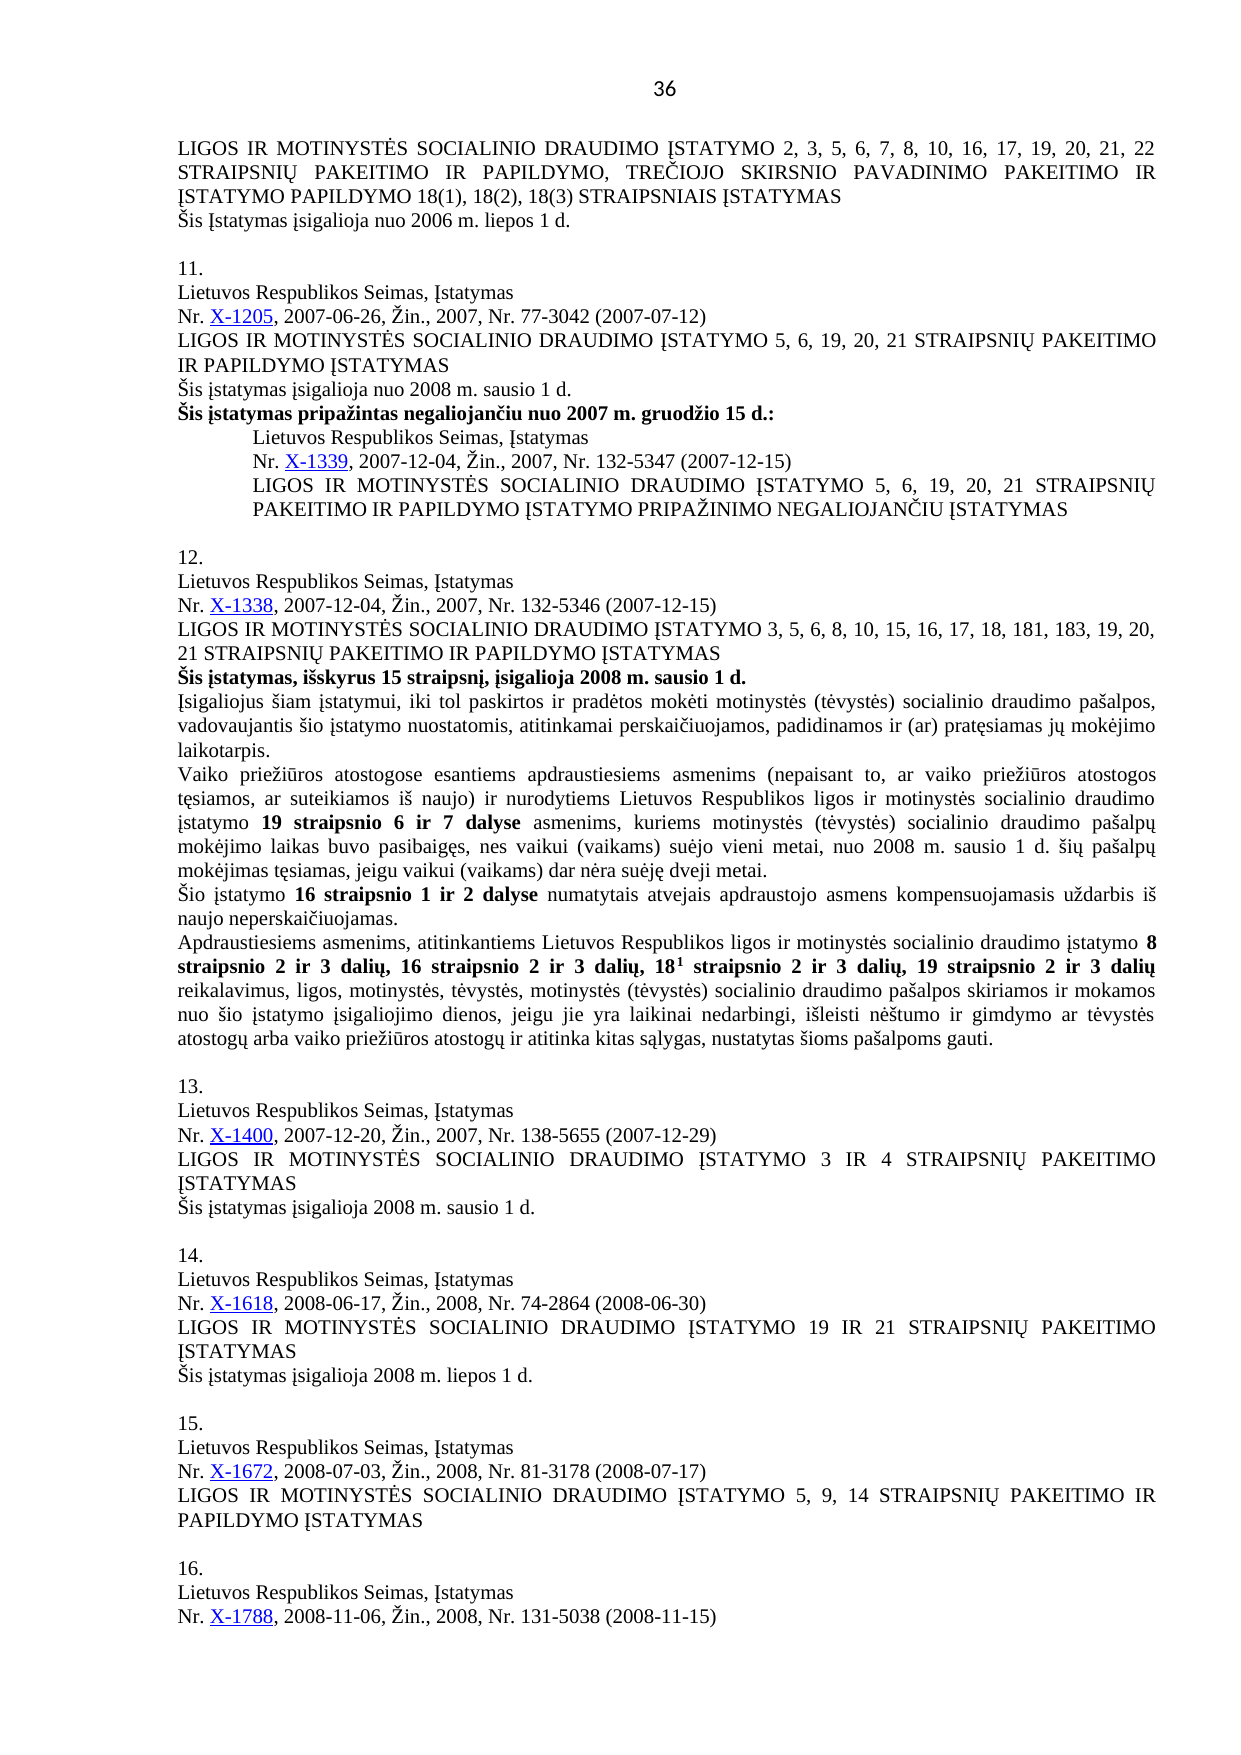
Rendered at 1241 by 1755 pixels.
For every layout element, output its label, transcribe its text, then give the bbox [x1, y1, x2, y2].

text LIGOS IR MOTINYSTĖS SOCIALINIO DRAUDIMO ĮSTATYMO 3 IR 4 STRAIPSNIŲ PAKEITIMO ĮSTATYMAS [177, 1147, 1157, 1195]
text 14. [177, 1243, 1157, 1267]
text Nr. X-1205, 2007-06-26, Žin., 2007, Nr. 77-3042 (2007-07-12) [177, 304, 1157, 328]
text Šis įstatymas įsigalioja 2008 m. liepos 1 d. [177, 1363, 1157, 1387]
text Lietuvos Respublikos Seimas, Įstatymas [177, 1580, 1157, 1604]
text Nr. X-1400, 2007-12-20, Žin., 2007, Nr. 138-5655 (2007-12-29) [177, 1122, 1157, 1147]
text Nr. X-1788, 2008-11-06, Žin., 2008, Nr. 131-5038 (2008-11-15) [177, 1604, 1157, 1628]
text Šis įstatymas įsigalioja nuo 2008 m. sausio 1 d. [177, 377, 1157, 401]
text LIGOS IR MOTINYSTĖS SOCIALINIO DRAUDIMO ĮSTATYMO 5, 6, 19, 20, 21 STRAIPSNIŲ PAKEITIMO IR PAPILDYMO ĮSTATYMO PRIPAŽINIMO NEGALIOJANČIU ĮSTATYMAS [252, 473, 1157, 521]
text Šis įstatymas, išskyrus 15 straipsnį, įsigalioja 2008 m. sausio 1 d. [177, 665, 1157, 689]
text Nr. X-1339, 2007-12-04, Žin., 2007, Nr. 132-5347 (2007-12-15) [177, 449, 1157, 473]
text LIGOS IR MOTINYSTĖS SOCIALINIO DRAUDIMO ĮSTATYMO 5, 6, 19, 20, 21 STRAIPSNIŲ PAKEITIMO IR PAPILDYMO ĮSTATYMAS [177, 328, 1157, 377]
text 11. [177, 256, 1157, 280]
text Šio įstatymo 16 straipsnio 1 ir 2 dalyse numatytais atvejais apdraustojo asmens kompensuojamasis uždarbis iš naujo neperskaičiuojamas. [177, 882, 1157, 930]
text Įsigaliojus šiam įstatymui, iki tol paskirtos ir pradėtos mokėti motinystės (tėvystės) socialinio draudimo pašalpos, vadovaujantis šio įstatymo nuostatomis, atitinkamai perskaičiuojamos, padidinamos ir (ar) pratęsiamas jų mokėjimo laikotarpis. [177, 689, 1157, 762]
text Šis įstatymas įsigalioja 2008 m. sausio 1 d. [177, 1195, 1157, 1219]
text 15. [177, 1411, 1157, 1435]
text LIGOS IR MOTINYSTĖS SOCIALINIO DRAUDIMO ĮSTATYMO 5, 9, 14 STRAIPSNIŲ PAKEITIMO IR PAPILDYMO ĮSTATYMAS [177, 1483, 1157, 1532]
text Apdraustiesiems asmenims, atitinkantiems Lietuvos Respublikos ligos ir motinystės socialinio draudimo įstatymo 8 straipsnio 2 ir 3 dalių, 16 straipsnio 2 ir 3 dalių, 181 straipsnio 2 ir 3 dalių, 19 straipsnio 2 ir 3 dalių reikalavimus, ligos, motinystės, tėvystės, motinystės (tėvystės) socialinio draudimo pašalpos skiriamos ir mokamos nuo šio įstatymo įsigaliojimo dienos, jeigu jie yra laikinai nedarbingi, išleisti nėštumo ir gimdymo ar tėvystės atostogų arba vaiko priežiūros atostogų ir atitinka kitas sąlygas, nustatytas šioms pašalpoms gauti. [177, 930, 1157, 1050]
text Lietuvos Respublikos Seimas, Įstatymas [177, 1435, 1157, 1459]
text LIGOS IR MOTINYSTĖS SOCIALINIO DRAUDIMO ĮSTATYMO 3, 5, 6, 8, 10, 15, 16, 17, 18, 181, 183, 19, 20, 21 STRAIPSNIŲ PAKEITIMO IR PAPILDYMO ĮSTATYMAS [177, 617, 1157, 665]
text Lietuvos Respublikos Seimas, Įstatymas [177, 1098, 1157, 1122]
text Lietuvos Respublikos Seimas, Įstatymas [177, 425, 1157, 449]
text Šis įstatymas pripažintas negaliojančiu nuo 2007 m. gruodžio 15 d.: [177, 401, 1157, 425]
text LIGOS IR MOTINYSTĖS SOCIALINIO DRAUDIMO ĮSTATYMO 19 IR 21 STRAIPSNIŲ PAKEITIMO ĮSTATYMAS [177, 1315, 1157, 1363]
text 12. [177, 545, 1157, 569]
text Nr. X-1618, 2008-06-17, Žin., 2008, Nr. 74-2864 (2008-06-30) [177, 1291, 1157, 1315]
text Lietuvos Respublikos Seimas, Įstatymas [177, 280, 1157, 304]
text 16. [177, 1556, 1157, 1580]
text Nr. X-1338, 2007-12-04, Žin., 2007, Nr. 132-5346 (2007-12-15) [177, 593, 1157, 617]
text Lietuvos Respublikos Seimas, Įstatymas [177, 569, 1157, 593]
text Nr. X-1672, 2008-07-03, Žin., 2008, Nr. 81-3178 (2008-07-17) [177, 1459, 1157, 1483]
text LIGOS IR MOTINYSTĖS SOCIALINIO DRAUDIMO ĮSTATYMO 2, 3, 5, 6, 7, 8, 10, 16, 17, 19, 20, 21, 22 STRAIPSNIŲ PAKEITIMO IR PAPILDYMO, TREČIOJO SKIRSNIO PAVADINIMO PAKEITIMO IR ĮSTATYMO PAPILDYMO 18(1), 18(2), 18(3) STRAIPSNIAIS ĮSTATYMAS [177, 136, 1157, 208]
text Lietuvos Respublikos Seimas, Įstatymas [177, 1267, 1157, 1291]
text 13. [177, 1074, 1157, 1098]
text Šis Įstatymas įsigalioja nuo 2006 m. liepos 1 d. [177, 208, 1157, 232]
text Vaiko priežiūros atostogose esantiems apdraustiesiems asmenims (nepaisant to, ar vaiko priežiūros atostogos tęsiamos, ar suteikiamos iš naujo) ir nurodytiems Lietuvos Respublikos ligos ir motinystės socialinio draudimo įstatymo 19 straipsnio 6 ir 7 dalyse asmenims, kuriems motinystės (tėvystės) socialinio draudimo pašalpų mokėjimo laikas buvo pasibaigęs, nes vaikui (vaikams) suėjo vieni metai, nuo 2008 m. sausio 1 d. šių pašalpų mokėjimas tęsiamas, jeigu vaikui (vaikams) dar nėra suėję dveji metai. [177, 762, 1157, 882]
